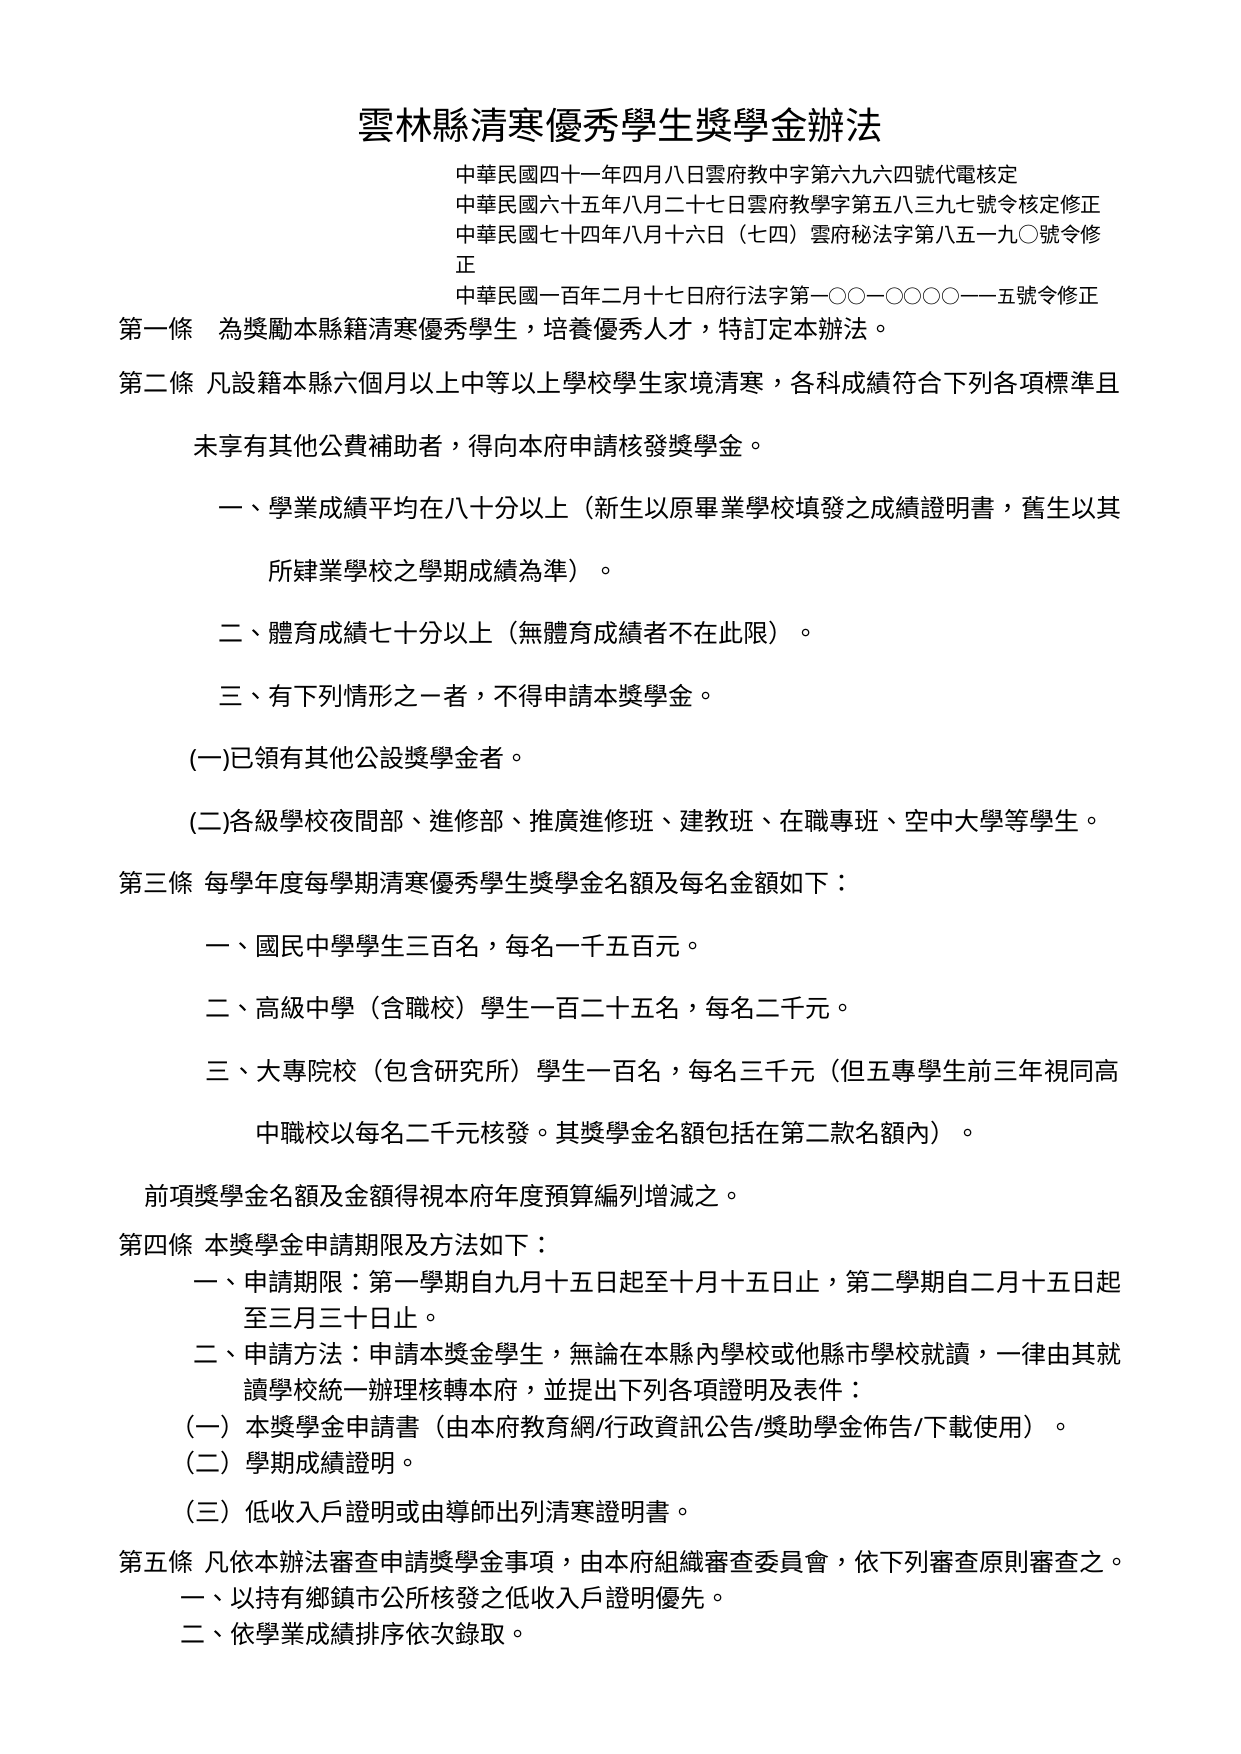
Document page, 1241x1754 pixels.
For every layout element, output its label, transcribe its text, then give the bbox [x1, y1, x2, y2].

text 雲林縣清寒優秀學生獎學金辦法 [118, 96, 1122, 150]
text 第四條 本獎學金申請期限及方法如下： [118, 1226, 1122, 1262]
text 前項獎學金名額及金額得視本府年度預算編列增減之。 [118, 1163, 1122, 1226]
text 二、體育成績七十分以上（無體育成績者不在此限）。 [118, 601, 1122, 663]
text （一）本獎學金申請書（由本府教育網/行政資訊公告/獎助學金佈告/下載使用）。 [118, 1407, 1122, 1443]
text (二)各級學校夜間部、進修部、推廣進修班、建教班、在職專班、空中大學等學生。 [118, 788, 1122, 851]
text (一)已領有其他公設獎學金者。 [118, 726, 1122, 788]
text 第二條 凡設籍本縣六個月以上中等以上學校學生家境清寒，各科成績符合下列各項標準且未享有其他公費補助者，得向本府申請核發獎學金。 [118, 351, 1122, 476]
text 第一條 為獎勵本縣籍清寒優秀學生，培養優秀人才，特訂定本辦法。 [118, 309, 1122, 345]
text 第三條 每學年度每學期清寒優秀學生獎學金名額及每名金額如下： [118, 851, 1122, 913]
text 中華民國六十五年八月二十七日雲府教學字第五八三九七號令核定修正 [456, 188, 1122, 218]
text 一、申請期限：第一學期自九月十五日起至十月十五日止，第二學期自二月十五日起至三月三十日止。 [193, 1262, 1122, 1334]
text 一、國民中學學生三百名，每名一千五百元。 [118, 913, 1122, 976]
text 中華民國四十一年四月八日雲府教中字第六九六四號代電核定 [456, 158, 1122, 188]
text 中華民國一百年二月十七日府行法字第一○○一○○○○一一五號令修正 [456, 279, 1122, 309]
text 一、學業成績平均在八十分以上（新生以原畢業學校填發之成績證明書，舊生以其所肄業學校之學期成績為準）。 [218, 476, 1122, 601]
text 二、高級中學（含職校）學生一百二十五名，每名二千元。 [118, 976, 1122, 1038]
text 二、申請方法：申請本獎金學生，無論在本縣內學校或他縣市學校就讀，一律由其就讀學校統一辦理核轉本府，並提出下列各項證明及表件： [193, 1334, 1122, 1407]
text 第五條 凡依本辦法審查申請獎學金事項，由本府組織審查委員會，依下列審查原則審查之。 [118, 1542, 1122, 1578]
text 一、以持有鄉鎮市公所核發之低收入戶證明優先。 [118, 1578, 1122, 1614]
text 中華民國七十四年八月十六日（七四）雲府秘法字第八五一九○號令修正 [456, 218, 1122, 279]
text （三）低收入戶證明或由導師出列清寒證明書。 [118, 1479, 1122, 1542]
text （二）學期成績證明。 [118, 1443, 1122, 1479]
text 三、大專院校（包含研究所）學生一百名，每名三千元（但五專學生前三年視同高中職校以每名二千元核發。其獎學金名額包括在第二款名額內）。 [206, 1038, 1122, 1163]
text 三、有下列情形之ㄧ者，不得申請本獎學金。 [118, 663, 1122, 726]
text 二、依學業成績排序依次錄取。 [118, 1614, 1122, 1651]
